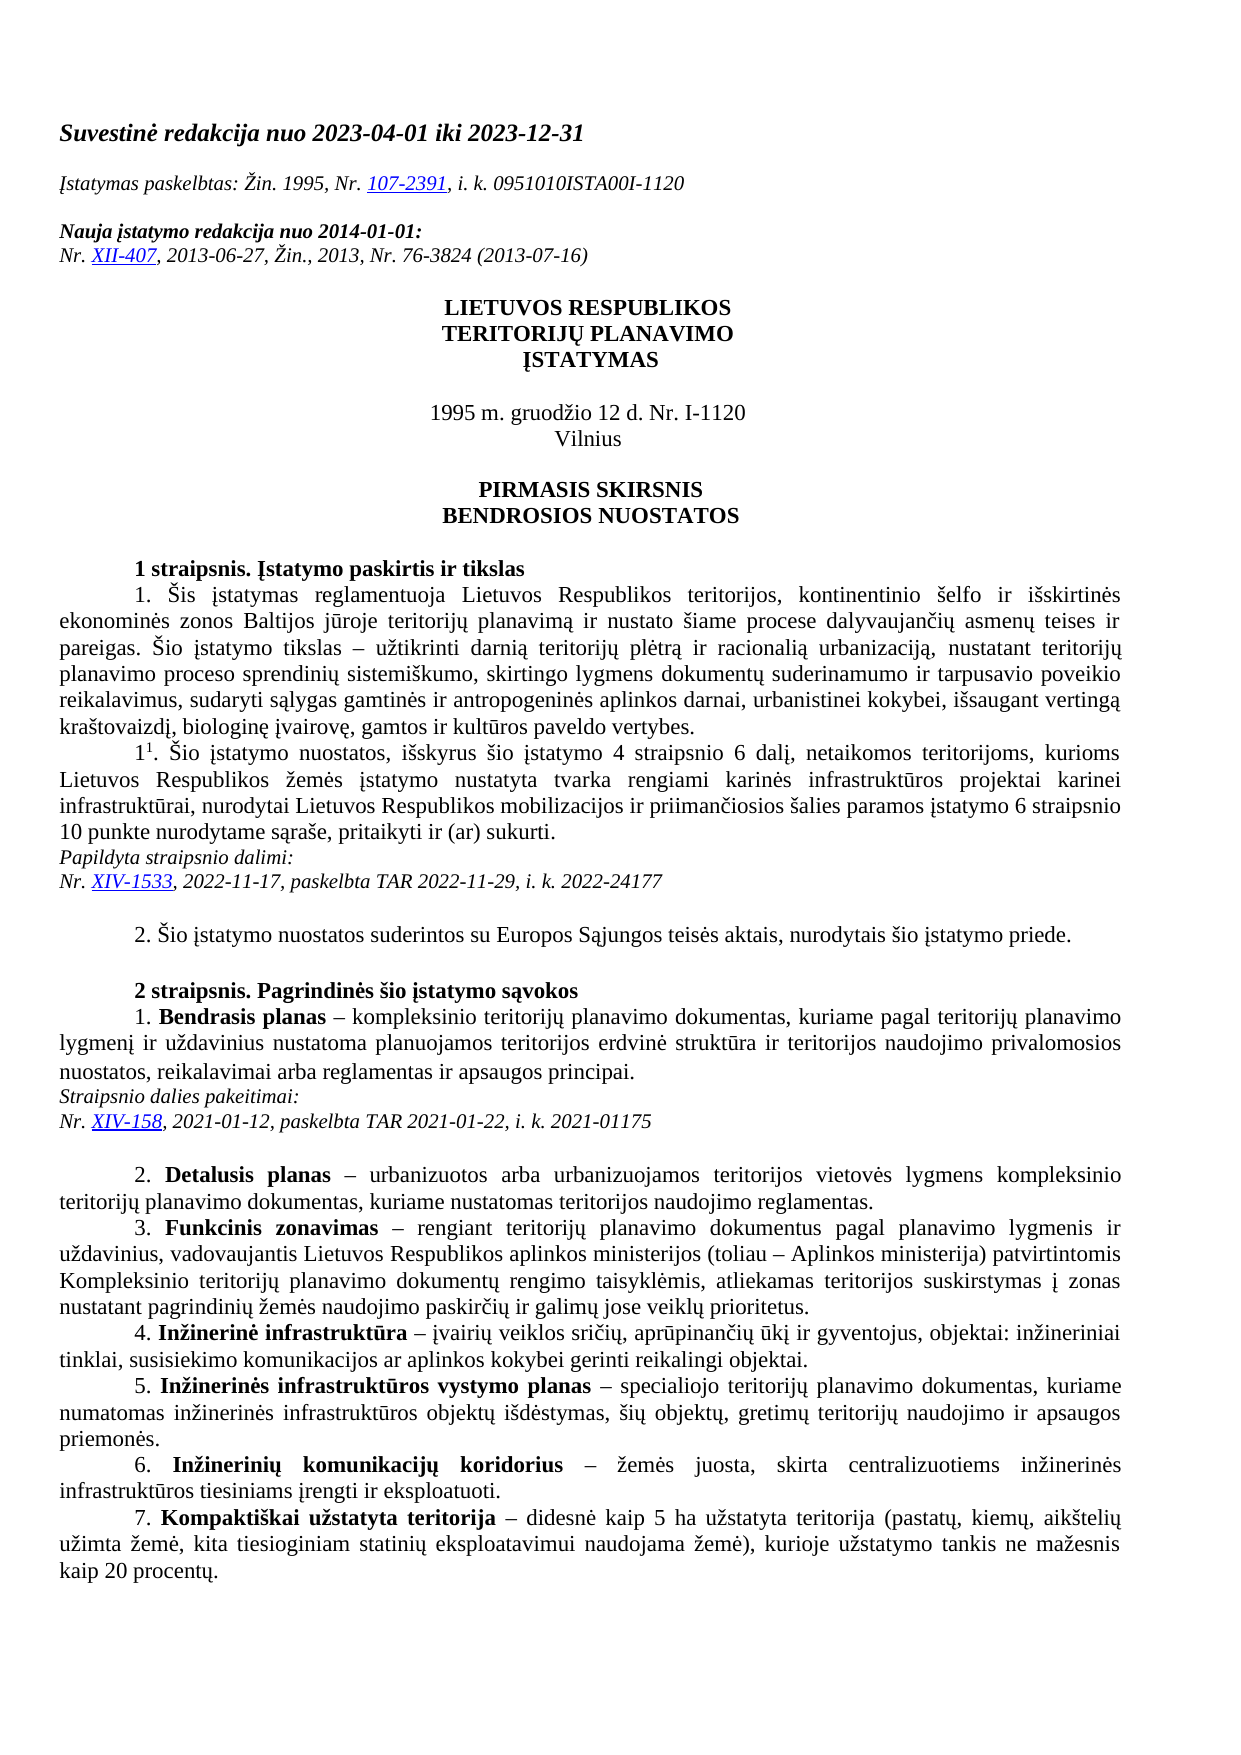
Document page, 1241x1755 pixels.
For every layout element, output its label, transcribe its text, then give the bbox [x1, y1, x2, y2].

text TERITORIJŲ PLANAVIMO [59, 320, 1122, 346]
text 2. Šio įstatymo nuostatos suderintos su Europos Sąjungos teisės aktais, nurodytais šio įstatymo priede. [59, 922, 1122, 948]
text 1995 m. gruodžio 12 d. Nr. I-1120 [59, 399, 1122, 425]
text 1. Bendrasis planas – kompleksinio teritorijų planavimo dokumentas, kuriame pagal teritorijų planavimo lygmenį ir uždavinius nustatoma planuojamos teritorijos erdvinė struktūra ir teritorijos naudojimo privalomosios nuostatos, reikalavimai arba reglamentas ir apsaugos principai. [59, 1003, 1122, 1084]
text Nr. XIV-1533, 2022-11-17, paskelbta TAR 2022-11-29, i. k. 2022-24177 [59, 869, 1122, 893]
text LIETUVOS RESPUBLIKOS [59, 293, 1122, 320]
text Suvestinė redakcija nuo 2023-04-01 iki 2023-12-31 [59, 118, 1122, 147]
subtitle Nauja įstatymo redakcija nuo 2014-01-01: [59, 219, 1122, 243]
text Vilnius [59, 425, 1122, 452]
text Įstatymas paskelbtas: Žin. 1995, Nr. 107-2391, i. k. 0951010ISTA00I-1120 [59, 171, 1122, 195]
text 11. Šio įstatymo nuostatos, išskyrus šio įstatymo 4 straipsnio 6 dalį, netaikomos teritorijoms, kurioms Lietuvos Respublikos žemės įstatymo nustatyta tvarka rengiami karinės infrastruktūros projektai karinei infrastruktūrai, nurodytai Lietuvos Respublikos mobilizacijos ir priimančiosios šalies paramos įstatymo 6 straipsnio 10 punkte nurodytame sąraše, pritaikyti ir (ar) sukurti. [59, 739, 1122, 845]
text Straipsnio dalies pakeitimai: [59, 1084, 1122, 1108]
text Papildyta straipsnio dalimi: [59, 845, 1122, 869]
text 7. Kompaktiškai užstatyta teritorija – didesnė kaip 5 ha užstatyta teritorija (pastatų, kiemų, aikštelių užimta žemė, kita tiesioginiam statinių eksploatavimui naudojama žemė), kurioje užstatymo tankis ne mažesnis kaip 20 procentų. [59, 1504, 1122, 1583]
text 5. Inžinerinės infrastruktūros vystymo planas – specialiojo teritorijų planavimo dokumentas, kuriame numatomas inžinerinės infrastruktūros objektų išdėstymas, šių objektų, gretimų teritorijų naudojimo ir apsaugos priemonės. [59, 1372, 1122, 1451]
text 2. Detalusis planas – urbanizuotos arba urbanizuojamos teritorijos vietovės lygmens kompleksinio teritorijų planavimo dokumentas, kuriame nustatomas teritorijos naudojimo reglamentas. [59, 1161, 1122, 1214]
text 2 straipsnis. Pagrindinės šio įstatymo sąvokos [59, 977, 1122, 1003]
text PIRMASIS SKIRSNIS [59, 476, 1122, 502]
text 6. Inžinerinių komunikacijų koridorius – žemės juosta, skirta centralizuotiems inžinerinės infrastruktūros tiesiniams įrengti ir eksploatuoti. [59, 1451, 1122, 1504]
text BENDROSIOS NUOSTATOS [59, 502, 1122, 528]
text ĮSTATYMAS [59, 346, 1122, 373]
text 1 straipsnis. Įstatymo paskirtis ir tikslas [59, 555, 1122, 581]
text Nr. XII-407, 2013-06-27, Žin., 2013, Nr. 76-3824 (2013-07-16) [59, 243, 1122, 267]
text 1. Šis įstatymas reglamentuoja Lietuvos Respublikos teritorijos, kontinentinio šelfo ir išskirtinės ekonominės zonos Baltijos jūroje teritorijų planavimą ir nustato šiame procese dalyvaujančių asmenų teises ir pareigas. Šio įstatymo tikslas – užtikrinti darnią teritorijų plėtrą ir racionalią urbanizaciją, nustatant teritorijų planavimo proceso sprendinių sistemiškumo, skirtingo lygmens dokumentų suderinamumo ir tarpusavio poveikio reikalavimus, sudaryti sąlygas gamtinės ir antropogeninės aplinkos darnai, urbanistinei kokybei, išsaugant vertingą kraštovaizdį, biologinę įvairovę, gamtos ir kultūros paveldo vertybes. [59, 581, 1122, 739]
text 3. Funkcinis zonavimas – rengiant teritorijų planavimo dokumentus pagal planavimo lygmenis ir uždavinius, vadovaujantis Lietuvos Respublikos aplinkos ministerijos (toliau – Aplinkos ministerija) patvirtintomis Kompleksinio teritorijų planavimo dokumentų rengimo taisyklėmis, atliekamas teritorijos suskirstymas į zonas nustatant pagrindinių žemės naudojimo paskirčių ir galimų jose veiklų prioritetus. [59, 1214, 1122, 1319]
text 4. Inžinerinė infrastruktūra – įvairių veiklos sričių, aprūpinančių ūkį ir gyventojus, objektai: inžineriniai tinklai, susisiekimo komunikacijos ar aplinkos kokybei gerinti reikalingi objektai. [59, 1319, 1122, 1372]
text Nr. XIV-158, 2021-01-12, paskelbta TAR 2021-01-22, i. k. 2021-01175 [59, 1108, 1122, 1133]
